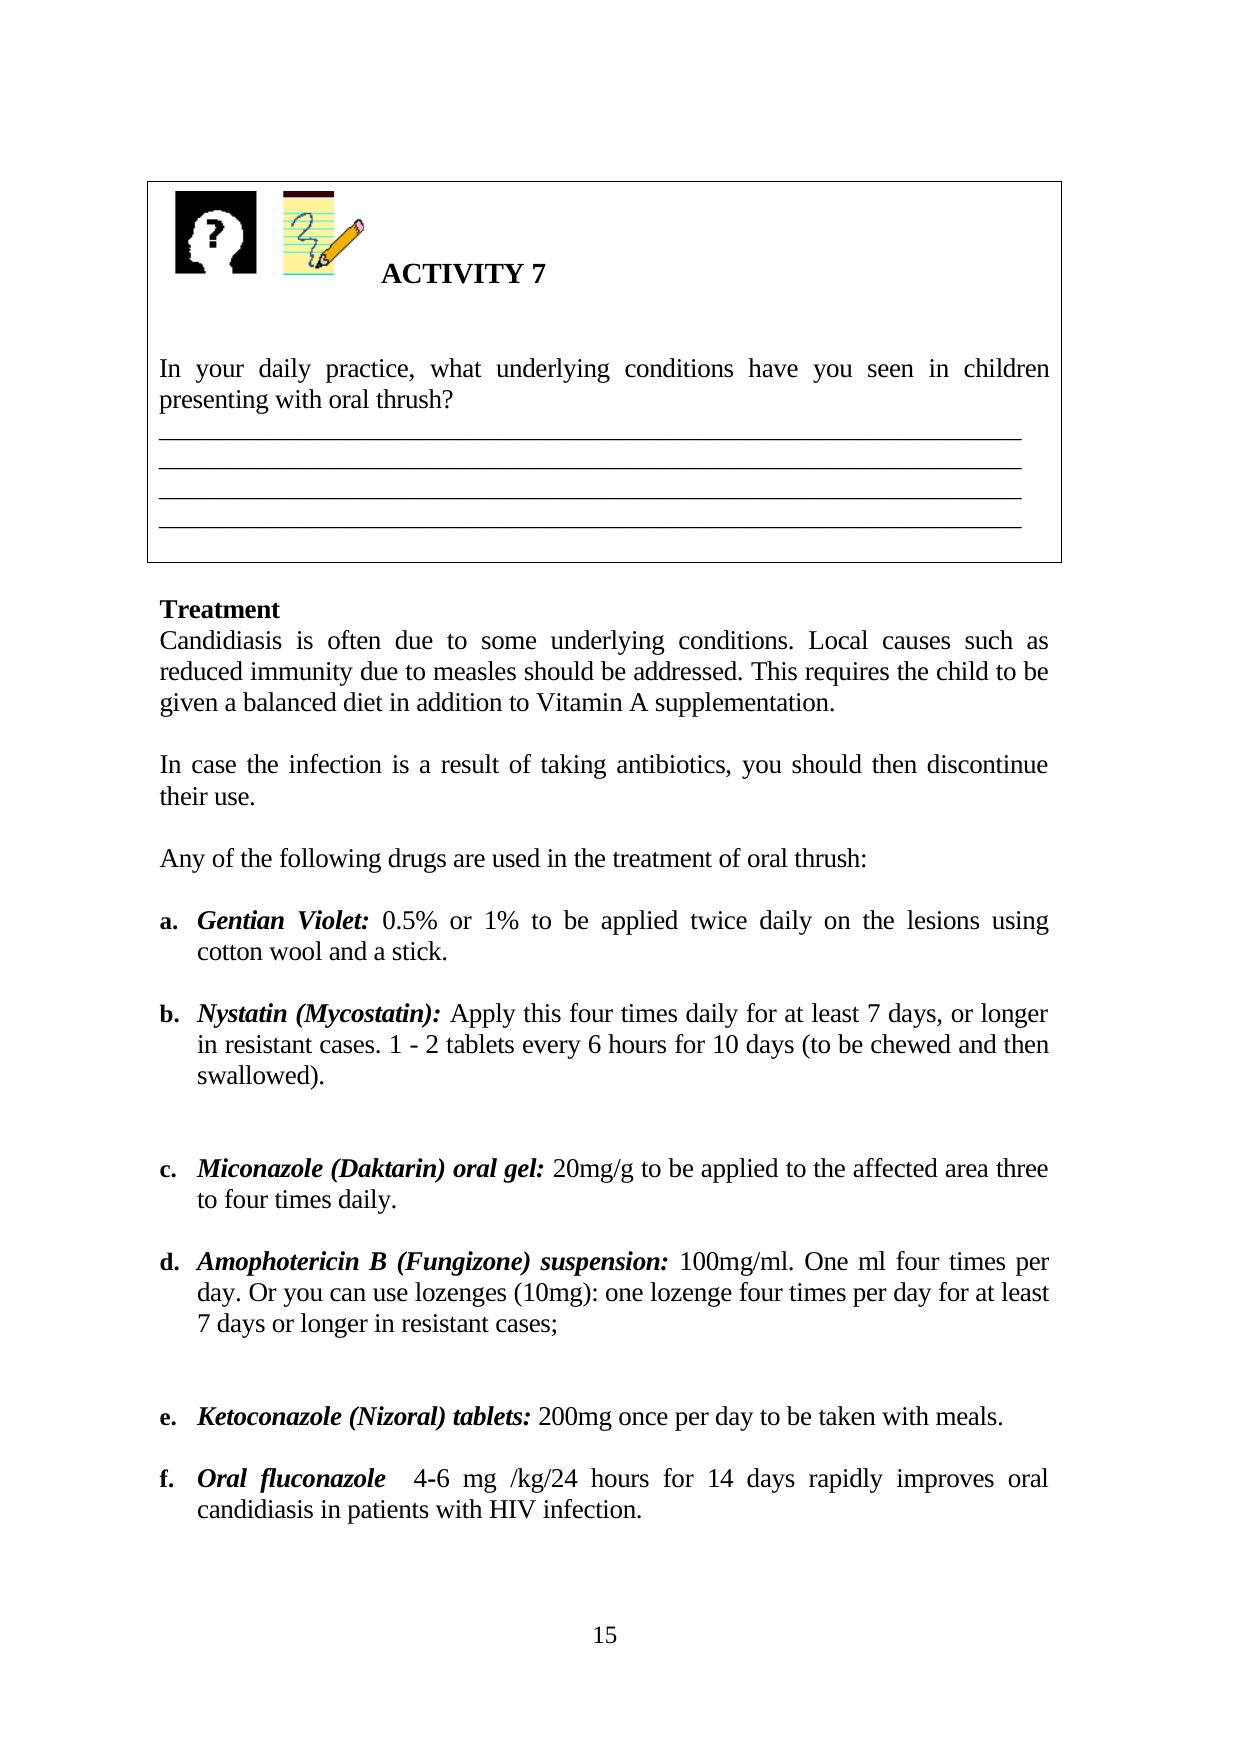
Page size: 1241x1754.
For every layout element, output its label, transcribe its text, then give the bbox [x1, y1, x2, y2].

text In case the infection is a result of taking antibiotics, you should then discontinue their use. [159, 749, 1049, 811]
text Any of the following drugs are used in the treatment of oral thrush: [159, 842, 1049, 873]
list Nystatin (Mycostatin): Apply this four times daily for at least 7 days, or longer in resistant cases. 1 - 2 tablets every 6 hours for 10 days (to be chewed and then swallowed). [159, 997, 1049, 1090]
list Ketoconazole (Nizoral) tablets: 200mg once per day to be taken with meals. [159, 1401, 1049, 1432]
table_header ACTIVITY 7 In your daily practice, what underlying conditions have you seen in children presenting with oral thrush? _____________________________________________________________________ _____________________________________________________________________ _____________________________________________________________________ _____________________________________________________________________ [148, 182, 1061, 562]
list Miconazole (Daktarin) oral gel: 20mg/g to be applied to the affected area three to four times daily. [159, 1152, 1049, 1214]
list Amophotericin B (Fungizone) suspension: 100mg/ml. One ml four times per day. Or you can use lozenges (10mg): one lozenge four times per day for at least 7 days or longer in resistant cases; [159, 1246, 1049, 1339]
text Candidiasis is often due to some underlying conditions. Local causes such as reduced immunity due to measles should be addressed. This requires the child to be given a balanced diet in addition to Vitamin A supplementation. [159, 625, 1049, 718]
list Gentian Violet: 0.5% or 1% to be applied twice daily on the lesions using cotton wool and a stick. [159, 904, 1049, 966]
text Treatment [159, 594, 1049, 625]
picture [175, 191, 365, 275]
list Oral fluconazole 4-6 mg /kg/24 hours for 14 days rapidly improves oral candidiasis in patients with HIV infection. [159, 1463, 1049, 1525]
